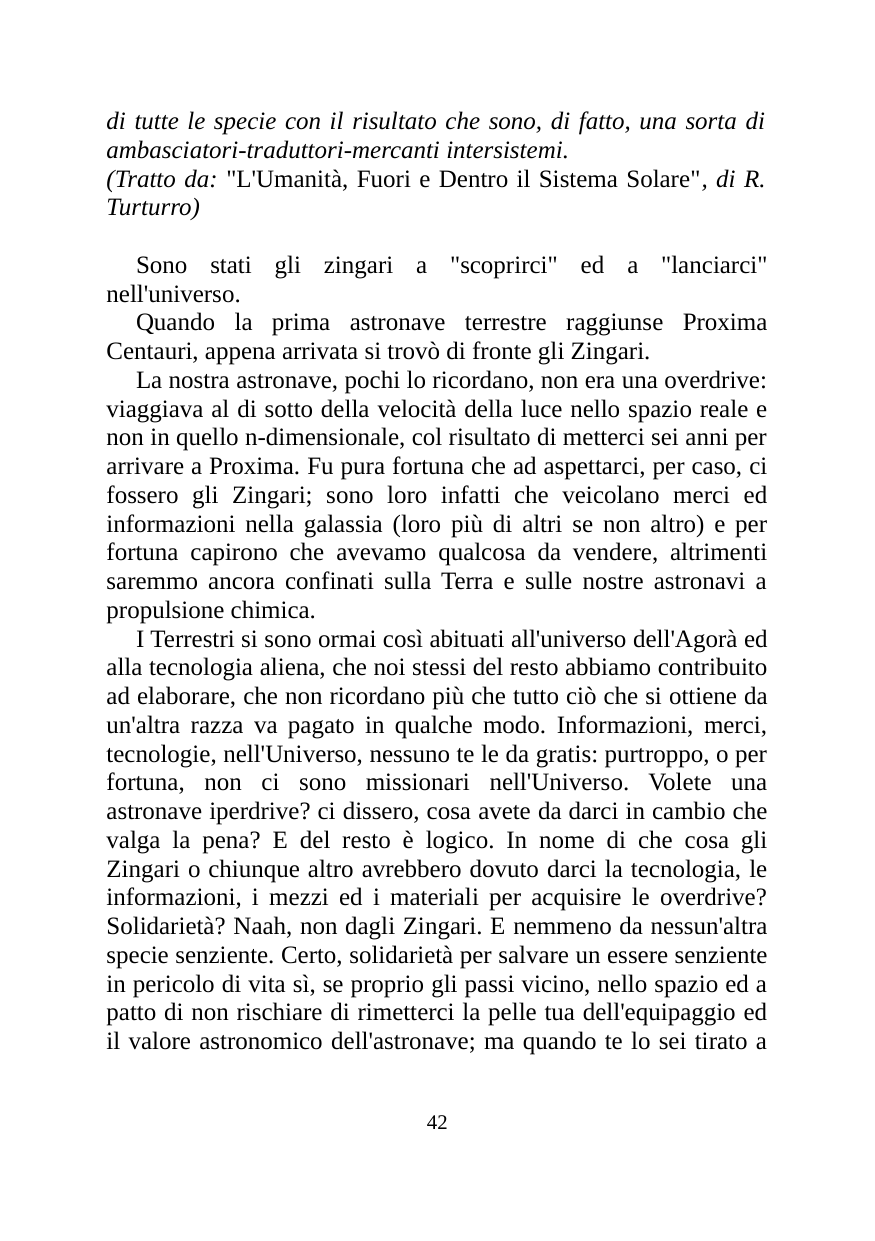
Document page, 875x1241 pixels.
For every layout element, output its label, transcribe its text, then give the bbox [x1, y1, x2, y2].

text La nostra astronave, pochi lo ricordano, non era una overdrive: viaggiava al di sotto della velocità della luce nello spazio reale e non in quello n-dimensionale, col risultato di metterci sei anni per arrivare a Proxima. Fu pura fortuna che ad aspettarci, per caso, ci fossero gli Zingari; sono loro infatti che veicolano merci ed informazioni nella galassia (loro più di altri se non altro) e per fortuna capirono che avevamo qualcosa da vendere, altrimenti saremmo ancora confinati sulla Terra e sulle nostre astronavi a propulsione chimica. [106, 365, 768, 624]
text Sono stati gli zingari a "scoprirci" ed a "lanciarci" nell'universo. [106, 250, 768, 307]
text Quando la prima astronave terrestre raggiunse Proxima Centauri, appena arrivata si trovò di fronte gli Zingari. [106, 307, 768, 365]
text di tutte le specie con il risultato che sono, di fatto, una sorta di ambasciatori-traduttori-mercanti intersistemi. [106, 106, 768, 164]
text (Tratto da: "L'Umanità, Fuori e Dentro il Sistema Solare", di R. Turturro) [106, 164, 768, 221]
text I Terrestri si sono ormai così abituati all'universo dell'Agorà ed alla tecnologia aliena, che noi stessi del resto abbiamo contribuito ad elaborare, che non ricordano più che tutto ciò che si ottiene da un'altra razza va pagato in qualche modo. Informazioni, merci, tecnologie, nell'Universo, nessuno te le da gratis: purtroppo, o per fortuna, non ci sono missionari nell'Universo. Volete una astronave iperdrive? ci dissero, cosa avete da darci in cambio che valga la pena? E del resto è logico. In nome di che cosa gli Zingari o chiunque altro avrebbero dovuto darci la tecnologia, le informazioni, i mezzi ed i materiali per acquisire le overdrive? Solidarietà? Naah, non dagli Zingari. E nemmeno da nessun'altra specie senziente. Certo, solidarietà per salvare un essere senziente in pericolo di vita sì, se proprio gli passi vicino, nello spazio ed a patto di non rischiare di rimetterci la pelle tua dell'equipaggio ed il valore astronomico dell'astronave; ma quando te lo sei tirato a [106, 624, 768, 1055]
